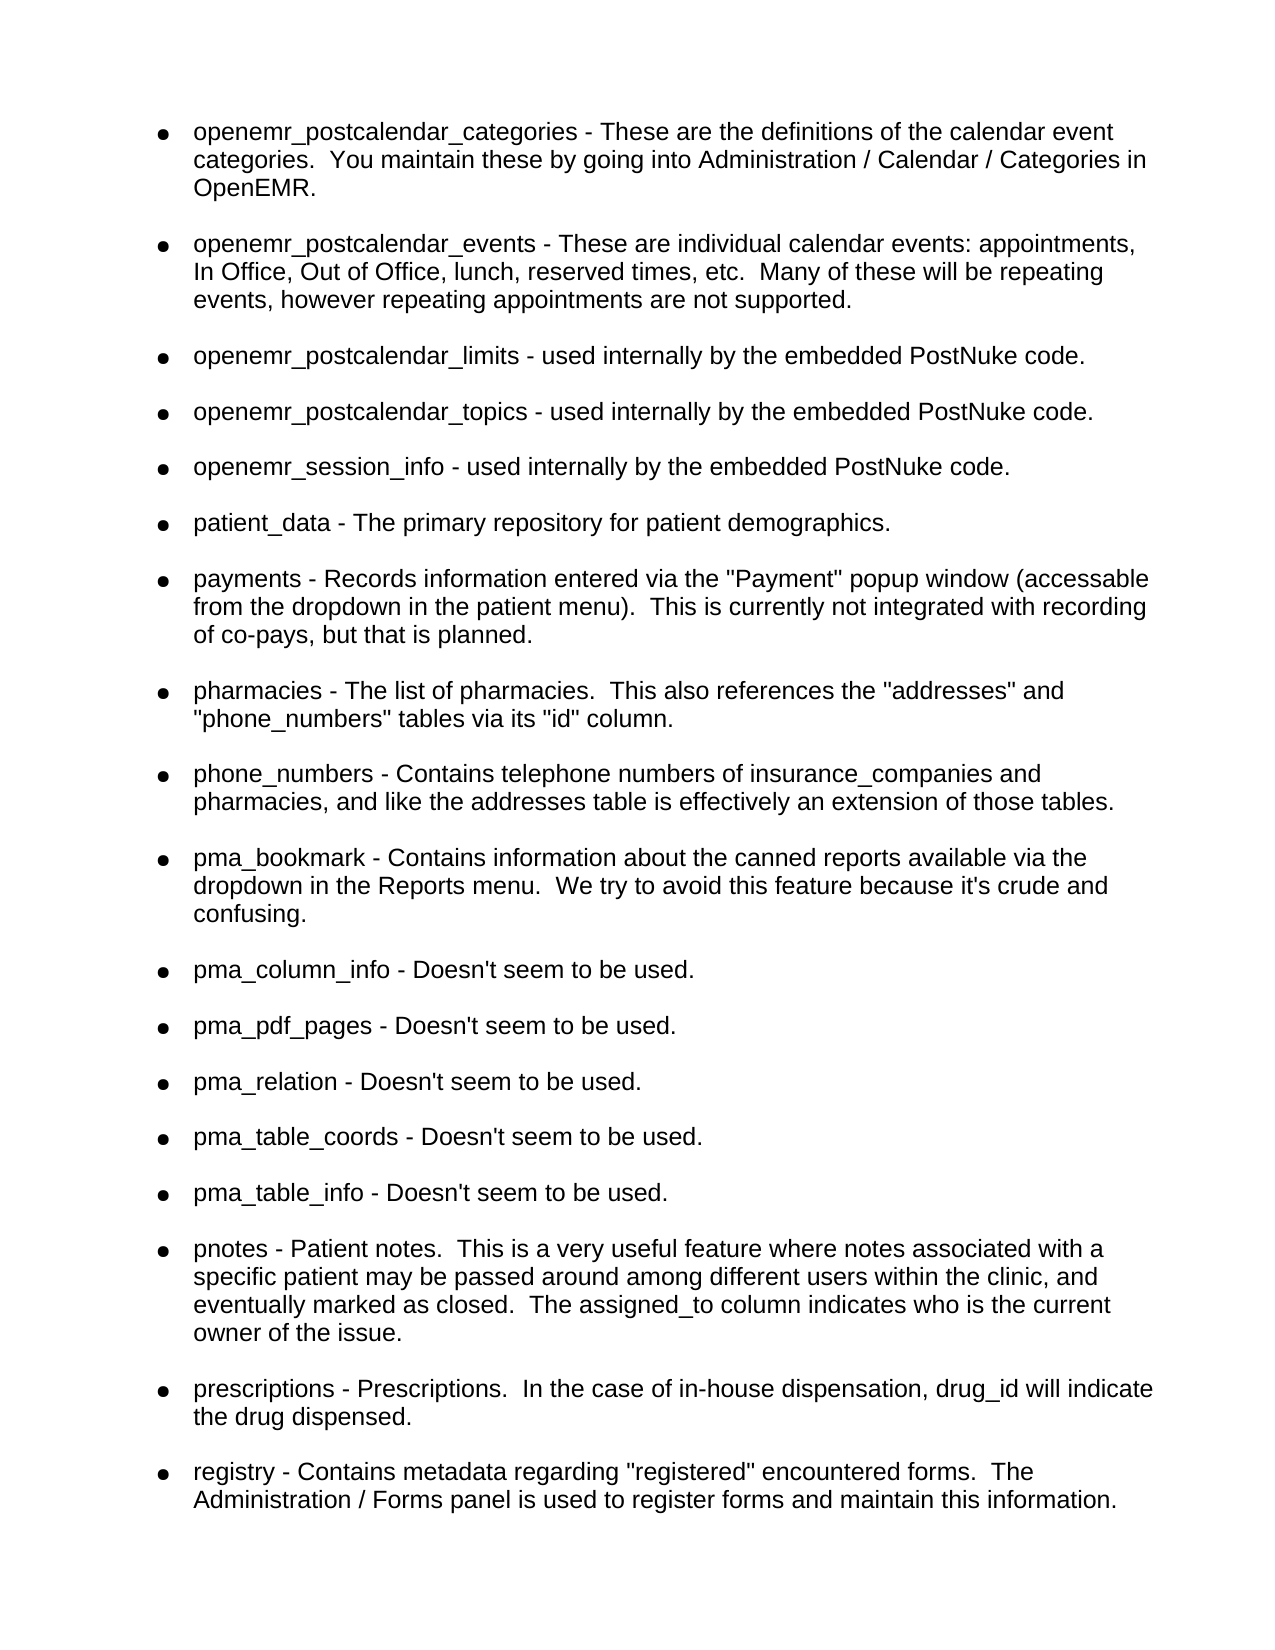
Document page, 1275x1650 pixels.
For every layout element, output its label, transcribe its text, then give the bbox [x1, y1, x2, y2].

list openemr_postcalendar_topics - used internally by the embedded PostNuke code. [156, 397, 1157, 453]
list openemr_session_info - used internally by the embedded PostNuke code. [156, 453, 1157, 509]
list pharmacies - The list of pharmacies. This also references the "addresses" and "phone_numbers" tables via its "id" column. [156, 676, 1157, 760]
list pnotes - Patient notes. This is a very useful feature where notes associated with a specific patient may be passed around among different users within the clinic, and eventually marked as closed. The assigned_to column indicates who is the current owner of the issue. [156, 1235, 1157, 1374]
list phone_numbers - Contains telephone numbers of insurance_companies and pharmacies, and like the addresses table is effectively an extension of those tables. [156, 760, 1157, 844]
list patient_data - The primary repository for patient demographics. [156, 509, 1157, 565]
list pma_column_info - Doesn't seem to be used. [156, 956, 1157, 1011]
list payments - Records information entered via the "Payment" popup window (accessable from the dropdown in the patient menu). This is currently not integrated with recording of co-pays, but that is planned. [156, 565, 1157, 676]
list prescriptions - Prescriptions. In the case of in-house dispensation, drug_id will indicate the drug dispensed. [156, 1374, 1157, 1458]
list pma_table_coords - Doesn't seem to be used. [156, 1123, 1157, 1179]
list registry - Contains metadata regarding "registered" encountered forms. The Administration / Forms panel is used to register forms and maintain this information. [156, 1458, 1157, 1514]
list openemr_postcalendar_limits - used internally by the embedded PostNuke code. [156, 341, 1157, 397]
list pma_relation - Doesn't seem to be used. [156, 1067, 1157, 1123]
list pma_bookmark - Contains information about the canned reports available via the dropdown in the Reports menu. We try to avoid this feature because it's crude and confusing. [156, 844, 1157, 956]
list openemr_postcalendar_events - These are individual calendar events: appointments, In Office, Out of Office, lunch, reserved times, etc. Many of these will be repeating events, however repeating appointments are not supported. [156, 230, 1157, 341]
list pma_table_info - Doesn't seem to be used. [156, 1179, 1157, 1235]
list pma_pdf_pages - Doesn't seem to be used. [156, 1011, 1157, 1067]
list openemr_postcalendar_categories - These are the definitions of the calendar event categories. You maintain these by going into Administration / Calendar / Categories in OpenEMR. [156, 118, 1157, 230]
